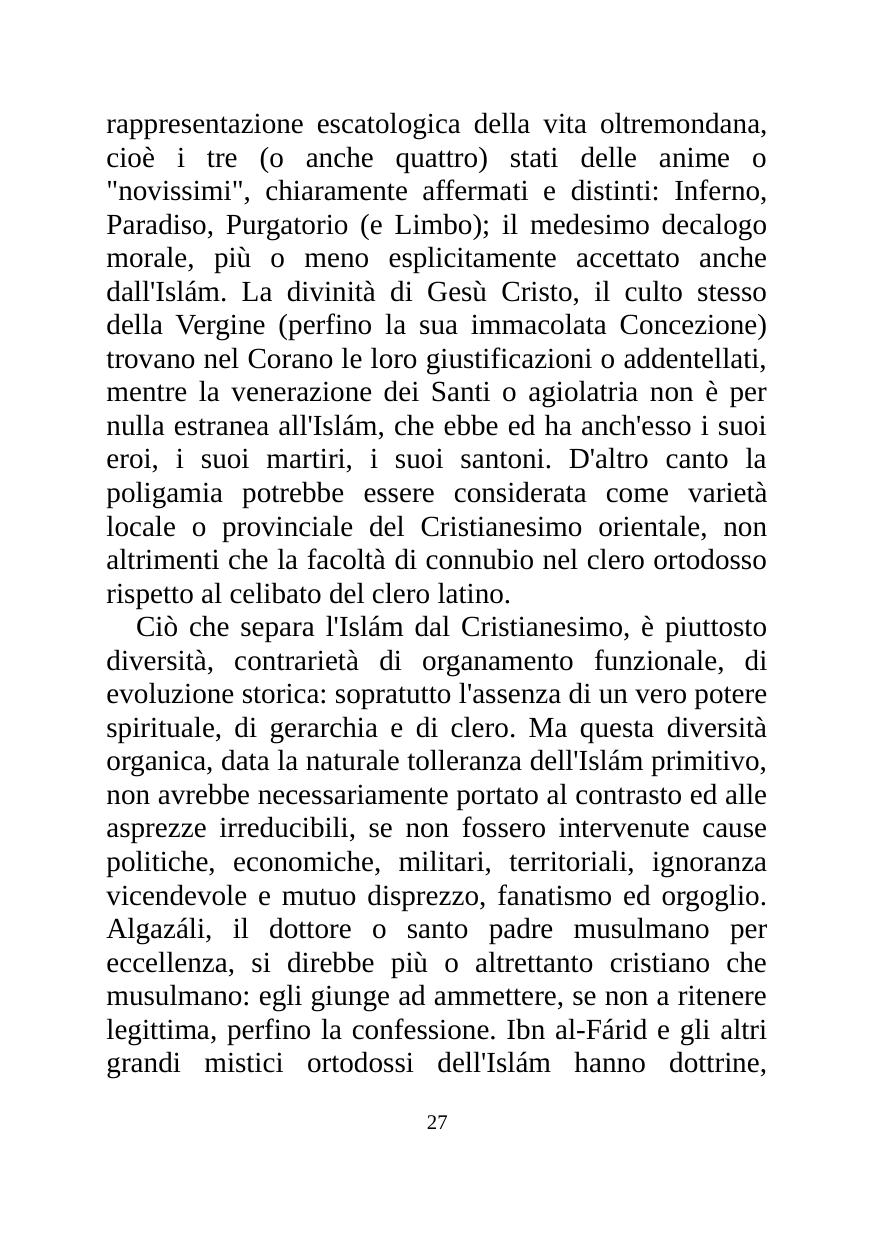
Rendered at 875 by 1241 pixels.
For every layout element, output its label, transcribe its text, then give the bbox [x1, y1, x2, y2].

text Ciò che separa l'Islám dal Cristianesimo, è piuttosto diversità, contrarietà di organamento funzionale, di evoluzione storica: sopratutto l'assenza di un vero potere spirituale, di gerarchia e di clero. Ma questa diversità organica, data la naturale tolleranza dell'Islám primitivo, non avrebbe necessariamente portato al contrasto ed alle asprezze irreducibili, se non fossero intervenute cause politiche, economiche, militari, territoriali, ignoranza vicendevole e mutuo disprezzo, fanatismo ed orgoglio. Algazáli, il dottore o santo padre musulmano per eccellenza, si direbbe più o altrettanto cristiano che musulmano: egli giunge ad ammettere, se non a ritenere legittima, perfino la confessione. Ibn al-Fárid e gli altri grandi mistici ortodossi dell'Islám hanno dottrine, [106, 609, 768, 1079]
text rappresentazione escatologica della vita oltremondana, cioè i tre (o anche quattro) stati delle anime o "novissimi", chiaramente affermati e distinti: Inferno, Paradiso, Purgatorio (e Limbo); il medesimo decalogo morale, più o meno esplicitamente accettato anche dall'Islám. La divinità di Gesù Cristo, il culto stesso della Vergine (perfino la sua immacolata Concezione) trovano nel Corano le loro giustificazioni o addentellati, mentre la venerazione dei Santi o agiolatria non è per nulla estranea all'Islám, che ebbe ed ha anch'esso i suoi eroi, i suoi martiri, i suoi santoni. D'altro canto la poligamia potrebbe essere considerata come varietà locale o provinciale del Cristianesimo orientale, non altrimenti che la facoltà di connubio nel clero ortodosso rispetto al celibato del clero latino. [106, 106, 768, 609]
